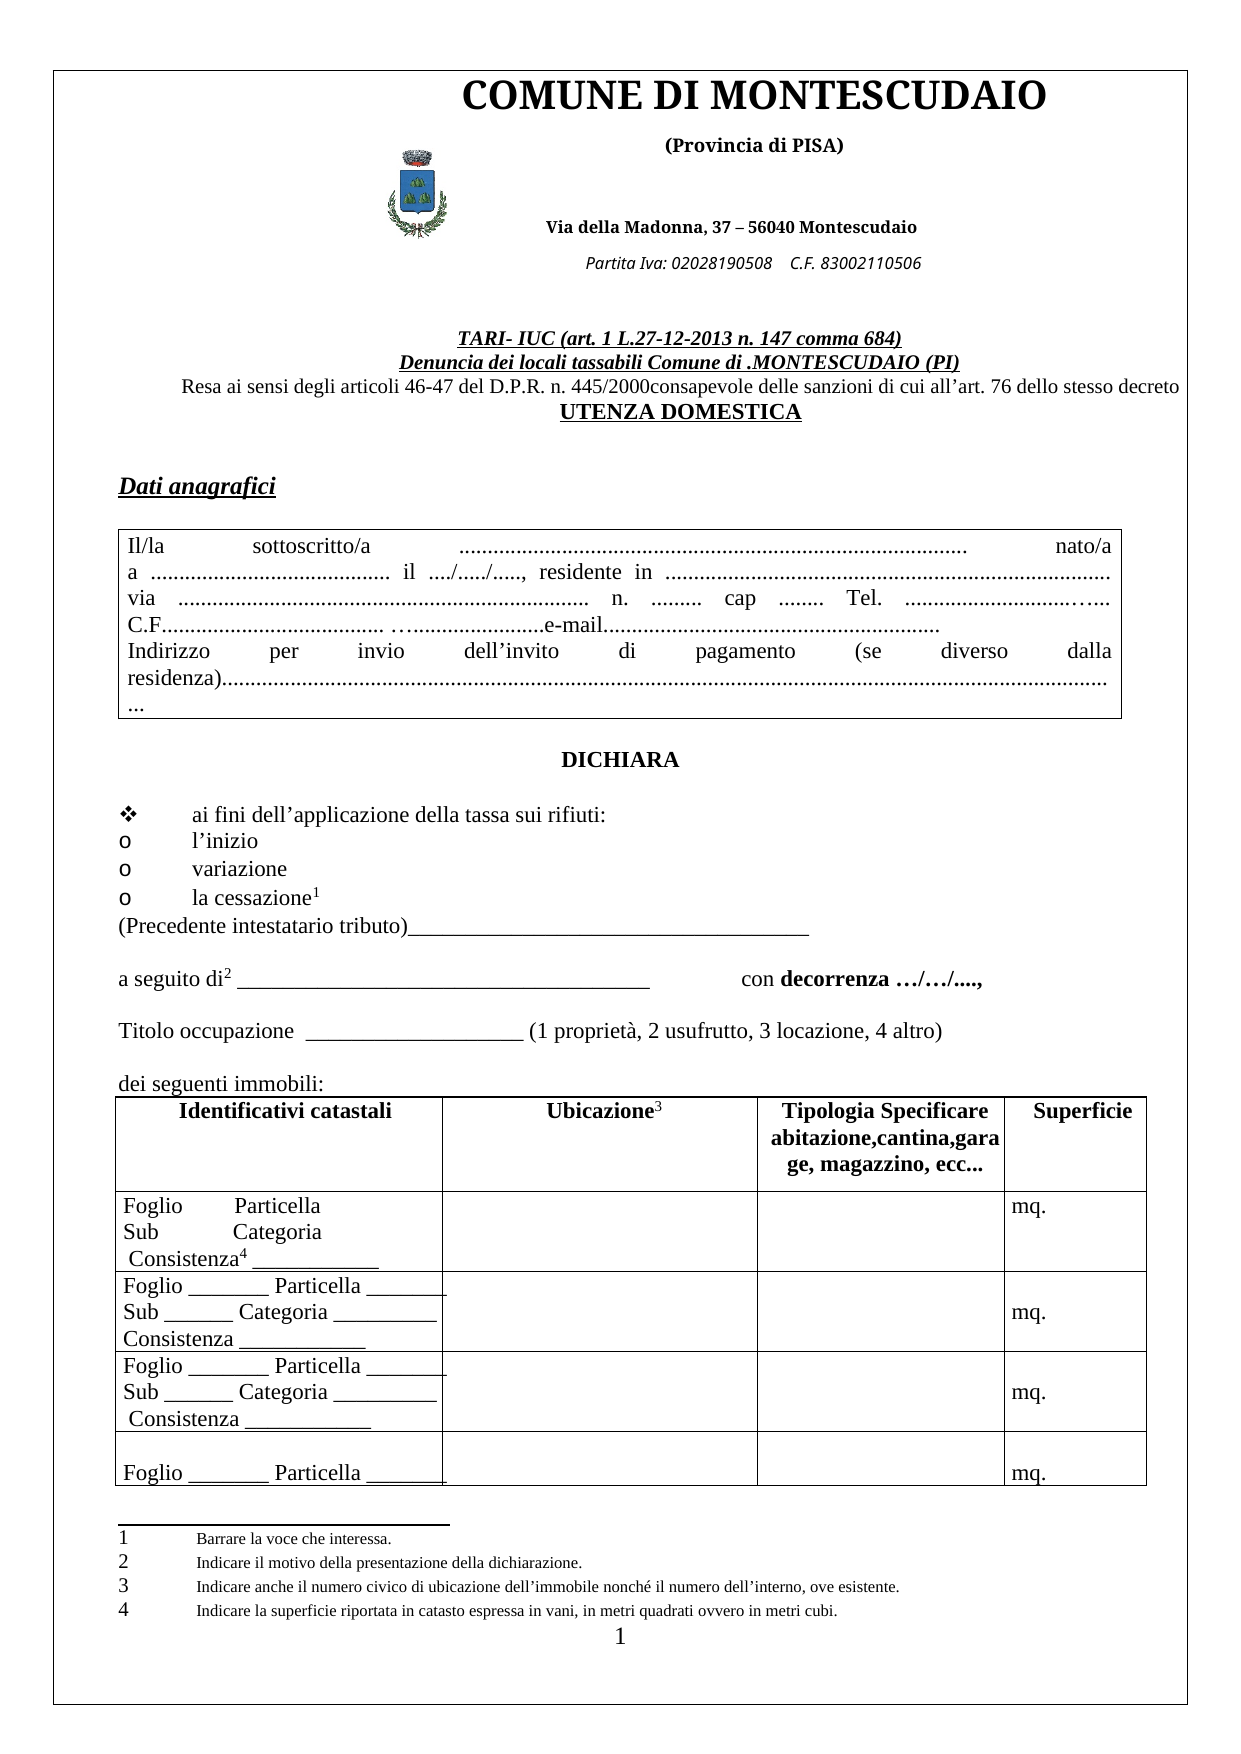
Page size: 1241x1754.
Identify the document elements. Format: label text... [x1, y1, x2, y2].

table_cell mq. [1005, 1432, 1146, 1485]
list variazione [118, 855, 1122, 884]
text (Precedente intestatario tributo)___________________________________ [118, 912, 1122, 938]
table_cell [758, 1432, 1004, 1485]
table_header Identificativi catastali [116, 1098, 442, 1191]
table_cell Foglio _______ Particella _______ Qualità _________ Classe ______ Superficie _________ [116, 1432, 442, 1485]
table_cell [758, 1352, 1004, 1431]
list ai fini dell’applicazione della tassa sui rifiuti: [118, 801, 1122, 827]
table_cell Foglio Particella Sub Categoria Consistenza ___________ [116, 1192, 442, 1271]
table_header [1218, 75, 1240, 471]
table_cell mq. [1005, 1272, 1146, 1351]
table_header Superficie [1005, 1098, 1146, 1191]
list Barrare la voce che interessa. [118, 1525, 1122, 1549]
table_cell [443, 1432, 757, 1485]
text Dati anagrafici [118, 471, 1122, 500]
text a seguito di ____________________________________ con decorrenza …/…/...., [118, 964, 1122, 991]
table_cell [443, 1192, 757, 1271]
text Titolo occupazione ___________________ (1 proprietà, 2 usufrutto, 3 locazione, 4 altro) [118, 1017, 1122, 1044]
table_cell [758, 1272, 1004, 1351]
list la cessazione [118, 884, 1122, 912]
table_cell [443, 1272, 757, 1351]
table_cell mq. [1005, 1192, 1146, 1271]
text Il/la sottoscritto/a ......................................................................................... nato/a a .......................................... il ..../...../....., residente in .............................................................................. via ........................................................................ n. ......... cap ........ Tel. .............................…... C.F....................................... ….......................e-mail........................................................... [119, 530, 1121, 634]
text Indirizzo per invio dell’invito di pagamento (se diverso dalla residenza).............................................................................................................................................................. [119, 634, 1121, 718]
text Indicare il motivo della presentazione della dichiarazione. [118, 1549, 1122, 1573]
list l’inizio [118, 827, 1122, 855]
table_header Tipologia Specificare abitazione,cantina,garage, magazzino, ecc... [758, 1098, 1004, 1191]
table_cell mq. [1005, 1352, 1146, 1431]
subtitle DICHIARA [118, 746, 1122, 772]
text dei seguenti immobili: [118, 1070, 1122, 1096]
table_cell [758, 1192, 1004, 1271]
table_cell [443, 1352, 757, 1431]
table_header Ubicazione [443, 1098, 757, 1191]
table_cell Foglio _______ Particella _______ Sub ______ Categoria _________ Consistenza ___________ [116, 1272, 442, 1351]
table_cell Foglio _______ Particella _______ Sub ______ Categoria _________ Consistenza ___________ [116, 1352, 442, 1431]
table_header [118, 75, 143, 471]
table_header [1188, 75, 1218, 471]
table_header COMUNE DI MONTESCUDAIO (Provincia di PISA) Via della Madonna, 37 – 56040 Montescudaio Partita Iva: 02028190508 C.F. 83002110506 TARI- IUC (art. 1 L.27-12-2013 n. 147 comma 684) Denuncia dei locali tassabili Comune di .MONTESCUDAIO (PI) Resa ai sensi degli articoli 46-47 del D.P.R. n. 445/2000consapevole delle sanzioni di cui all’art. 76 dello stesso decreto UTENZA DOMESTICA [143, 75, 1187, 471]
